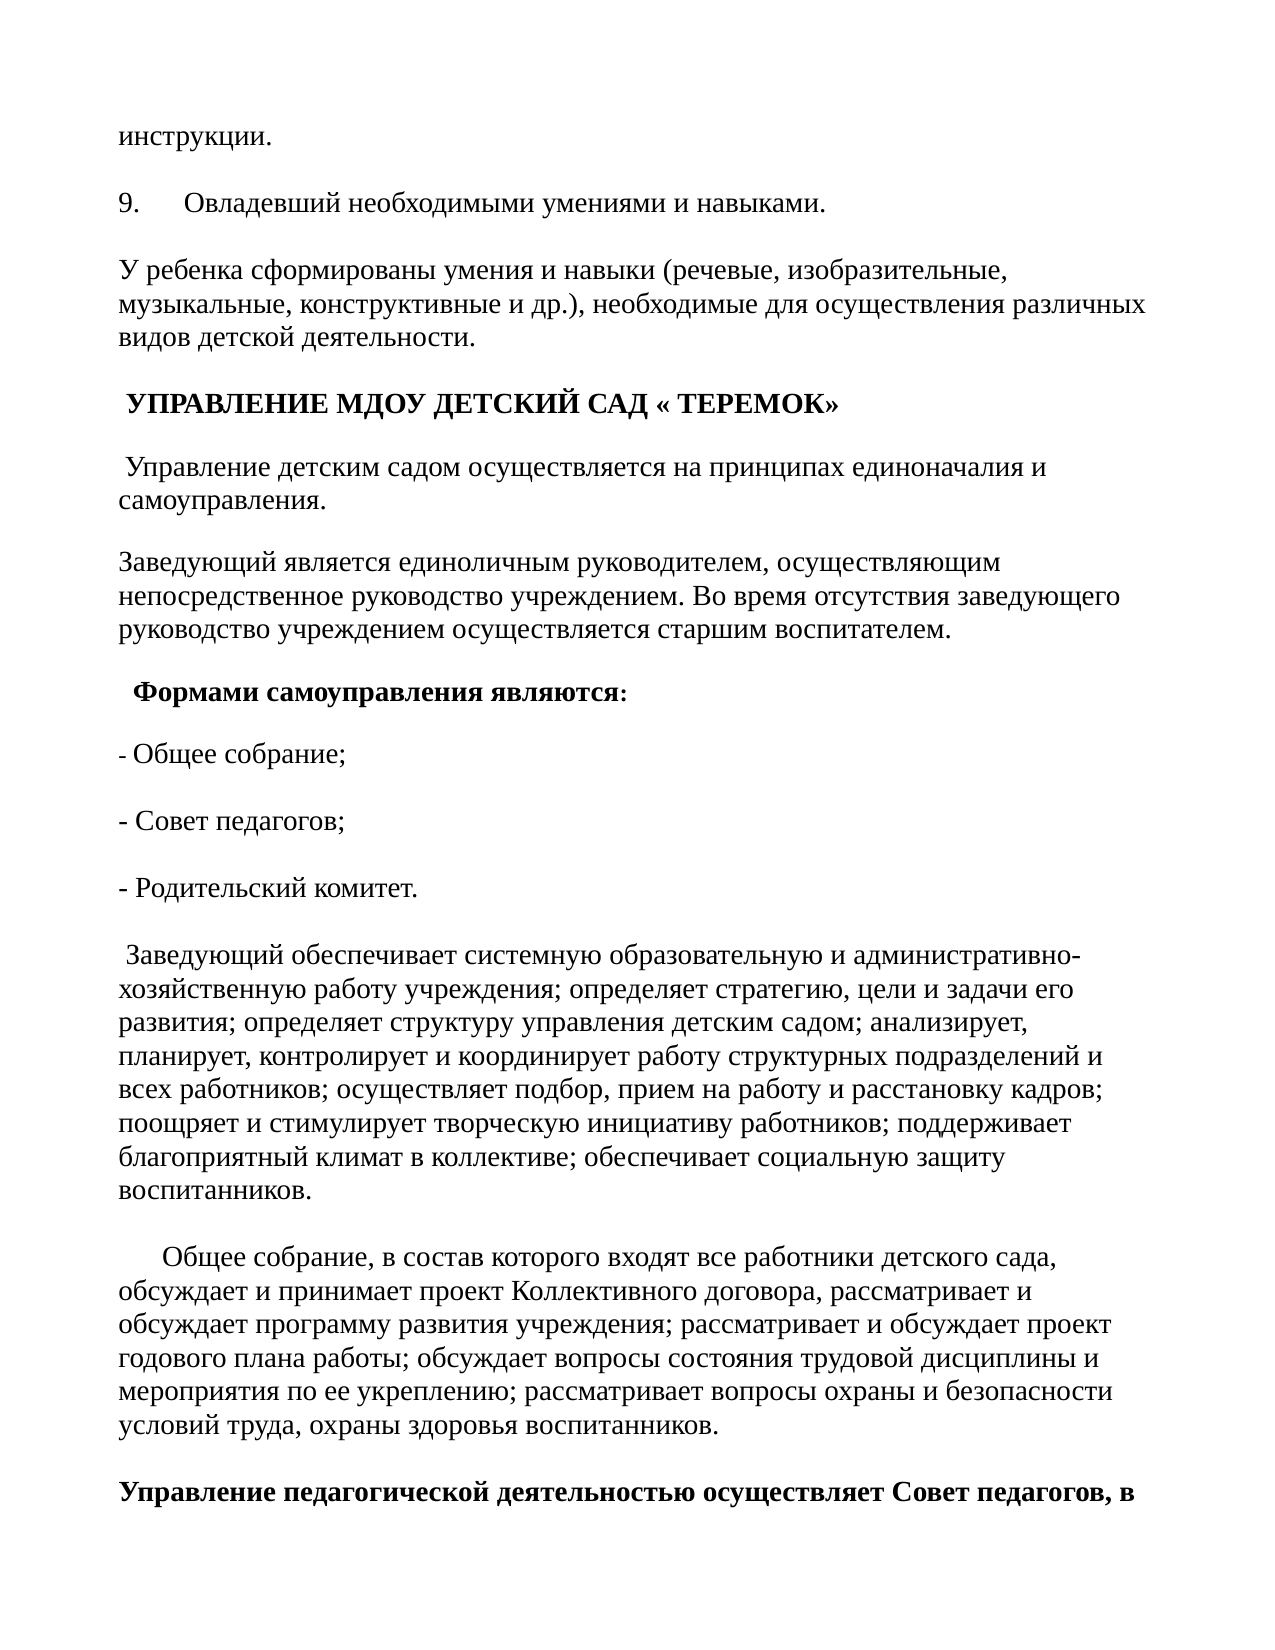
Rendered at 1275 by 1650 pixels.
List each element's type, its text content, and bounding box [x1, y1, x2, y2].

text УПРАВЛЕНИЕ МДОУ ДЕТСКИЙ САД « ТЕРЕМОК» [118, 386, 1157, 420]
text Формами самоуправления являются: [118, 674, 1157, 707]
text 9. Овладевший необходимыми умениями и навыками. [118, 185, 1157, 219]
text - Общее собрание; [118, 736, 1157, 770]
text инструкции. [118, 118, 1157, 152]
text Управление педагогической деятельностью осуществляет Совет педагогов, в [118, 1474, 1157, 1508]
text Заведующий является единоличным руководителем, осуществляющим непосредственное руководство учреждением. Во время отсутствия заведующего руководство учреждением осуществляется старшим воспитателем. [118, 544, 1157, 645]
text У ребенка сформированы умения и навыки (речевые, изобразительные, музыкальные, конструктивные и др.), необходимые для осуществления различных видов детской деятельности. [118, 252, 1157, 353]
text Общее собрание, в состав которого входят все работники детского сада, обсуждает и принимает проект Коллективного договора, рассматривает и обсуждает программу развития учреждения; рассматривает и обсуждает проект годового плана работы; обсуждает вопросы состояния трудовой дисциплины и мероприятия по ее укреплению; рассматривает вопросы охраны и безопасности условий труда, охраны здоровья воспитанников. [118, 1239, 1157, 1441]
text Заведующий обеспечивает системную образовательную и административно-хозяйственную работу учреждения; определяет стратегию, цели и задачи его развития; определяет структуру управления детским садом; анализирует, планирует, контролирует и координирует работу структурных подразделений и всех работников; осуществляет подбор, прием на работу и расстановку кадров; поощряет и стимулирует творческую инициативу работников; поддерживает благоприятный климат в коллективе; обеспечивает социальную защиту воспитанников. [118, 937, 1157, 1206]
text Управление детским садом осуществляется на принципах единоначалия и самоуправления. [118, 449, 1157, 516]
text - Совет педагогов; [118, 803, 1157, 837]
text - Родительский комитет. [118, 870, 1157, 904]
